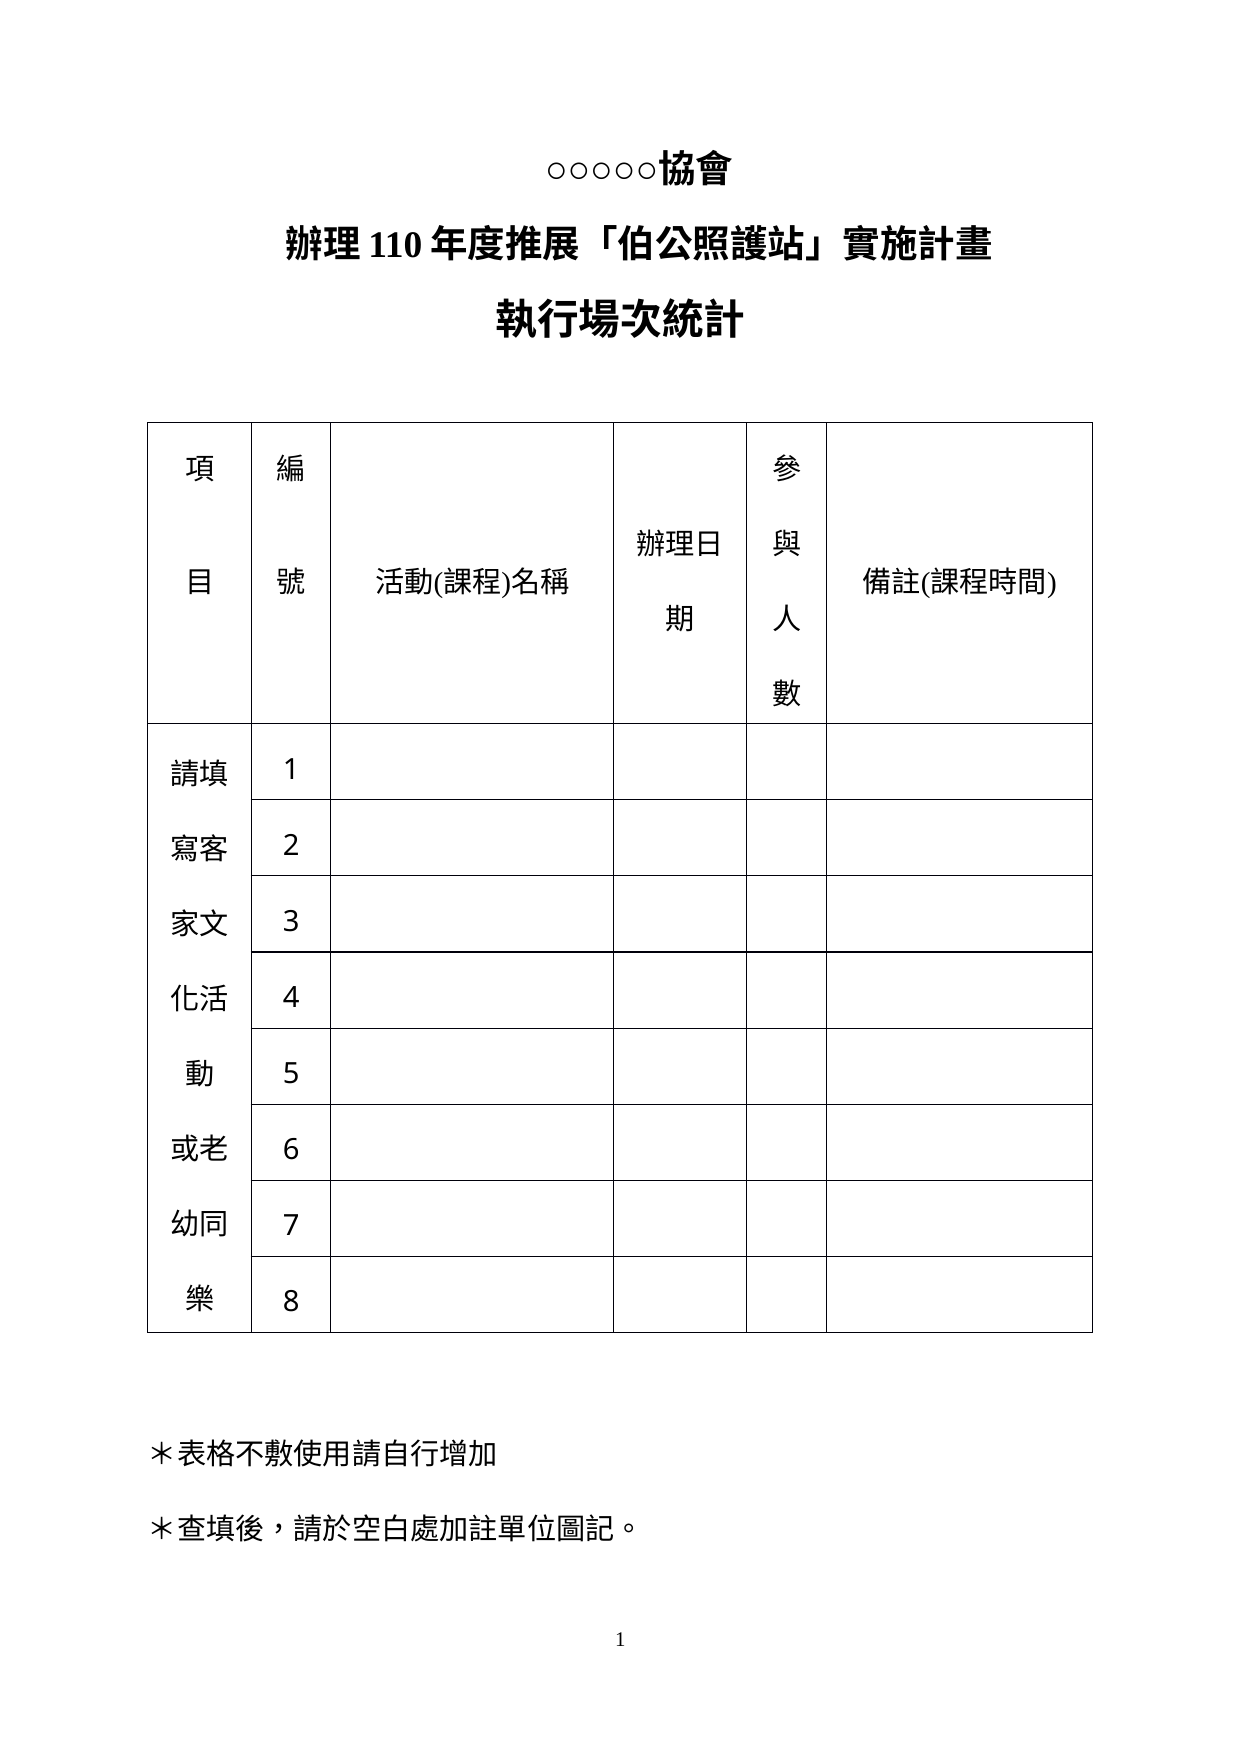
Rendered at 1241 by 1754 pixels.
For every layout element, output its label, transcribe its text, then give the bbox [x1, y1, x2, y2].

table_cell [614, 1105, 746, 1179]
table_cell [614, 800, 746, 875]
table_cell [614, 953, 746, 1027]
table_cell 4 [252, 953, 330, 1027]
table_cell 7 [252, 1181, 330, 1256]
table_cell [747, 953, 826, 1027]
table_cell [747, 1105, 826, 1179]
table_cell 5 [252, 1029, 330, 1103]
table_cell [614, 876, 746, 951]
table_cell [827, 1257, 1092, 1332]
table_header 備註(課程時間) [827, 423, 1092, 723]
table_cell 3 [252, 876, 330, 951]
table_cell [827, 876, 1092, 951]
table_cell [747, 800, 826, 875]
text 辦理110年度推展「伯公照護站」實施計畫 [148, 197, 1092, 272]
table_cell 6 [252, 1105, 330, 1179]
table_header 項 目 [148, 423, 251, 723]
table_cell [747, 1029, 826, 1103]
text 執行場次統計 [148, 272, 1092, 347]
table_cell [614, 1181, 746, 1256]
table_cell [827, 1029, 1092, 1103]
text ○○○○○協會 [148, 122, 1092, 197]
table_cell [331, 1257, 613, 1332]
table_cell [614, 1029, 746, 1103]
table_cell [747, 724, 826, 799]
table_cell [827, 800, 1092, 875]
table_cell [747, 1257, 826, 1332]
table_cell [827, 953, 1092, 1027]
table_cell 2 [252, 800, 330, 875]
table_cell 請填寫客家文化活動 或老幼同樂 [148, 724, 251, 1332]
text ＊查填後，請於空白處加註單位圖記。 [148, 1483, 1092, 1558]
table_header 辦理日期 [614, 423, 746, 723]
table_cell [331, 876, 613, 951]
table_header 活動(課程)名稱 [331, 423, 613, 723]
table_cell [331, 1105, 613, 1179]
table_cell [747, 1181, 826, 1256]
table_cell [614, 1257, 746, 1332]
table_cell [827, 724, 1092, 799]
table_cell 1 [252, 724, 330, 799]
table_cell [331, 953, 613, 1027]
table_cell 8 [252, 1257, 330, 1332]
table_cell [614, 724, 746, 799]
table_cell [331, 800, 613, 875]
table_cell [827, 1105, 1092, 1179]
text ＊表格不敷使用請自行增加 [148, 1408, 1092, 1483]
table_cell [747, 876, 826, 951]
table_cell [827, 1181, 1092, 1256]
table_cell [331, 724, 613, 799]
table_header 編號 [252, 423, 330, 723]
table_cell [331, 1181, 613, 1256]
table_cell [331, 1029, 613, 1103]
table_header 參與人數 [747, 423, 826, 723]
